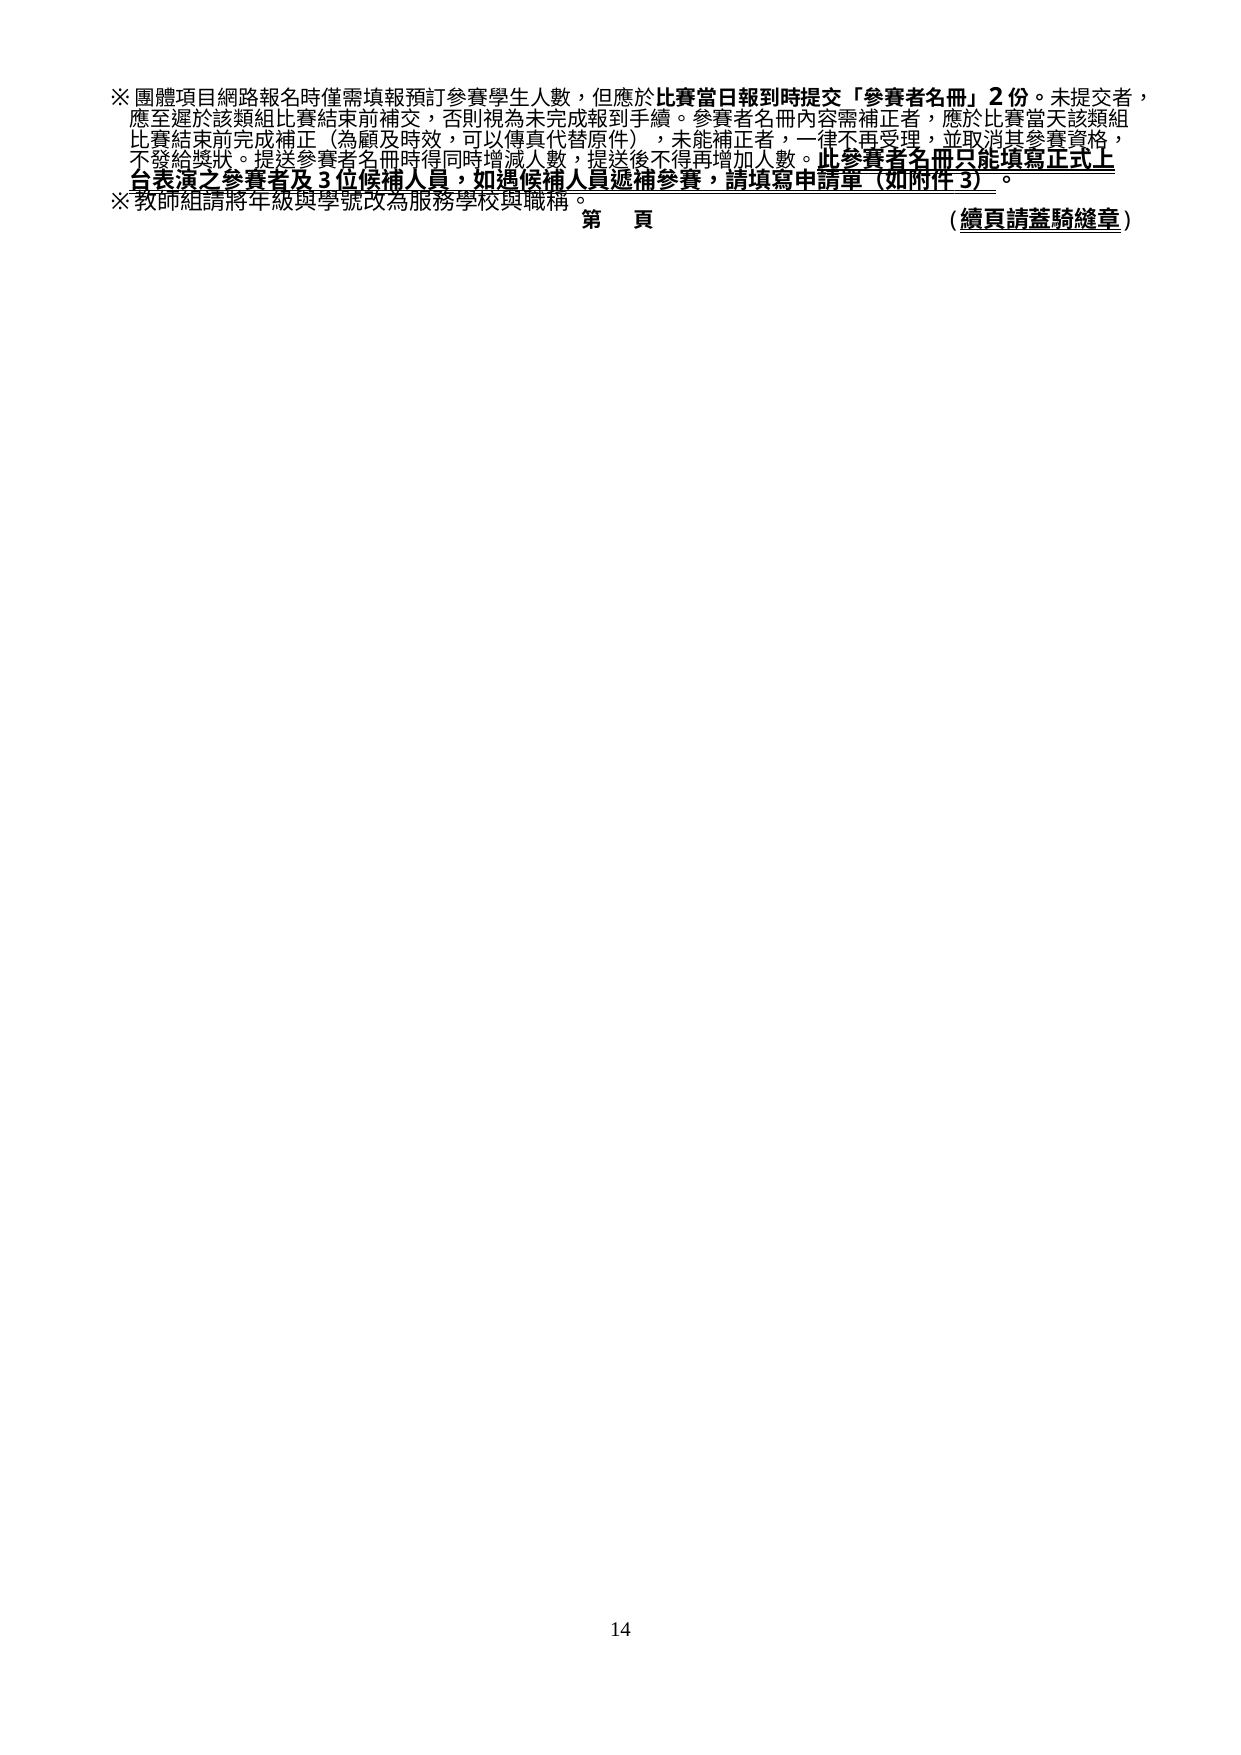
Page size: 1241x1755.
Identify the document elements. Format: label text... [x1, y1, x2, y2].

text ※教師組請將年級與學號改為服務學校與職稱。 [106, 193, 1134, 214]
text ※團體項目網路報名時僅需填報預訂參賽學生人數，但應於比賽當日報到時提交「參賽者名冊」2份。未提交者，應至遲於該類組比賽結束前補交，否則視為未完成報到手續。參賽者名冊內容需補正者，應於比賽當天該類組比賽結束前完成補正（為顧及時效，可以傳真代替原件），未能補正者，一律不再受理，並取消其參賽資格，不發給獎狀。提送參賽者名冊時得同時增減人數，提送後不得再增加人數。此參賽者名冊只能填寫正式上台表演之參賽者及3位候補人員，如遇候補人員遞補參賽，請填寫申請單（如附件3）。 [106, 89, 1134, 193]
text 第 頁 (續頁請蓋騎縫章) [106, 214, 953, 230]
text 第 頁 (續頁請蓋騎縫章) [998, 214, 1059, 229]
text 第 頁 (續頁請蓋騎縫章) [1093, 214, 1127, 230]
text 第 頁 (續頁請蓋騎縫章) [965, 214, 990, 229]
